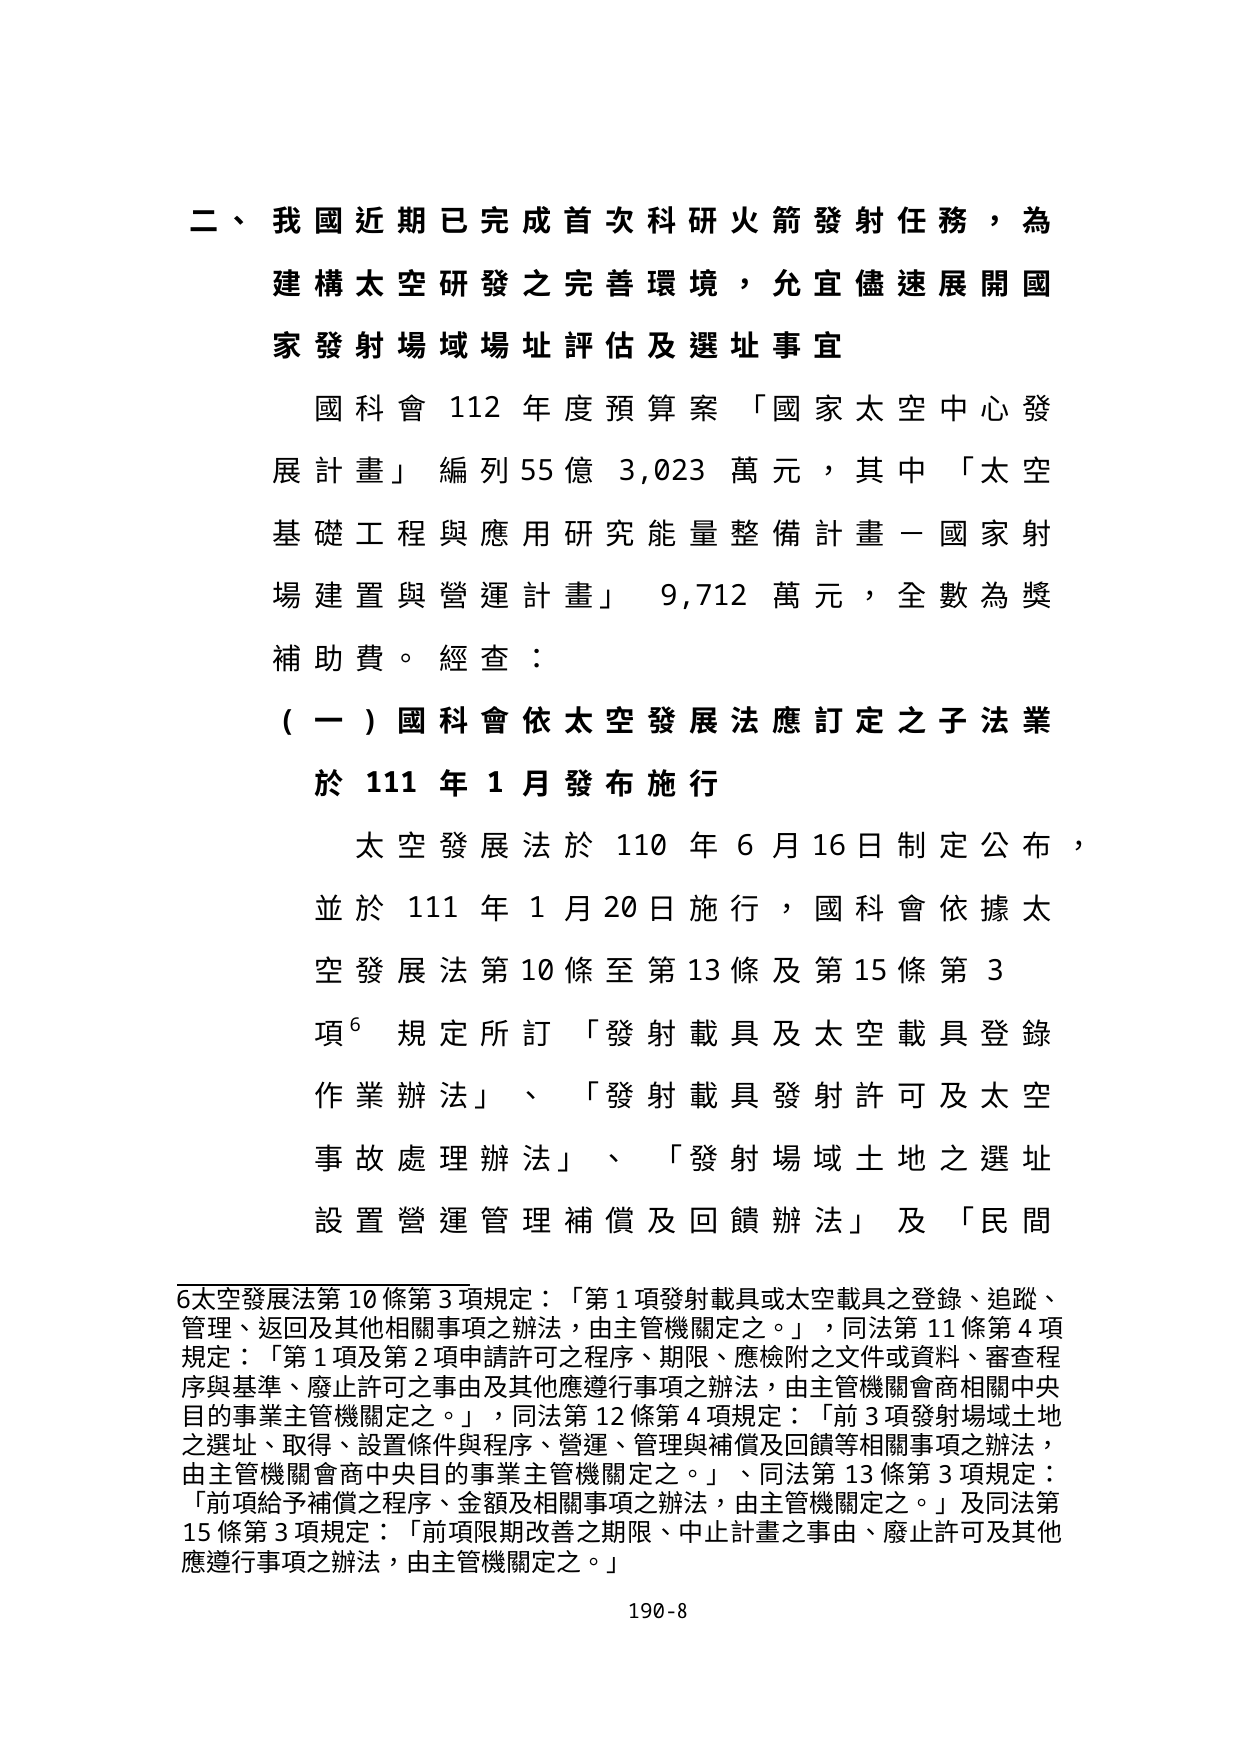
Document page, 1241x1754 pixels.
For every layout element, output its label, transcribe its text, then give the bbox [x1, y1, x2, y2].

text 二、我國近期已完成首次科研火箭發射任務，為建構太空研發之完善環境，允宜儘速展開國家發射場域場址評估及選址事宜 [183, 177, 1058, 365]
text (一)國科會依太空發展法應訂定之子法業於111年1月發布施行 [242, 677, 1058, 802]
text 太空發展法於110年6月16日制定公布，並於111年1月20日施行，國科會依據太空發展法第10條至第13條及第15條第3項規定所訂「發射載具及太空載具登錄作業辦法」、「發射載具發射許可及太空事故處理辦法」、「發射場域土地之選址設置營運管理補償及回饋辦法」及「民間太空載具資訊提供及補償辦法」等4項子法，亦配合於同日施行，以作為我國管理太空活動及發展太空產業之依據。 [271, 802, 1058, 1240]
text 國科會112年度預算案「國家太空中心發展計畫」編列55億3,023萬元，其中「太空基礎工程與應用研究能量整備計畫－國家射場建置與營運計畫」9,712萬元，全數為獎補助費。經查： [242, 365, 1058, 677]
text 太空發展法第10條第3項規定：「第1項發射載具或太空載具之登錄、追蹤、管理、返回及其他相關事項之辦法，由主管機關定之。」，同法第11條第4項規定：「第1項及第2項申請許可之程序、期限、應檢附之文件或資料、審查程序與基準、廢止許可之事由及其他應遵行事項之辦法，由主管機關會商相關中央目的事業主管機關定之。」，同法第12條第4項規定：「前3項發射場域土地之選址、取得、設置條件與程序、營運、管理與補償及回饋等相關事項之辦法，由主管機關會商中央目的事業主管機關定之。」、同法第13條第3項規定：「前項給予補償之程序、金額及相關事項之辦法，由主管機關定之。」及同法第15條第3項規定：「前項限期改善之期限、中止計畫之事由、廢止許可及其他應遵行事項之辦法，由主管機關定之。」 [176, 1285, 1063, 1577]
